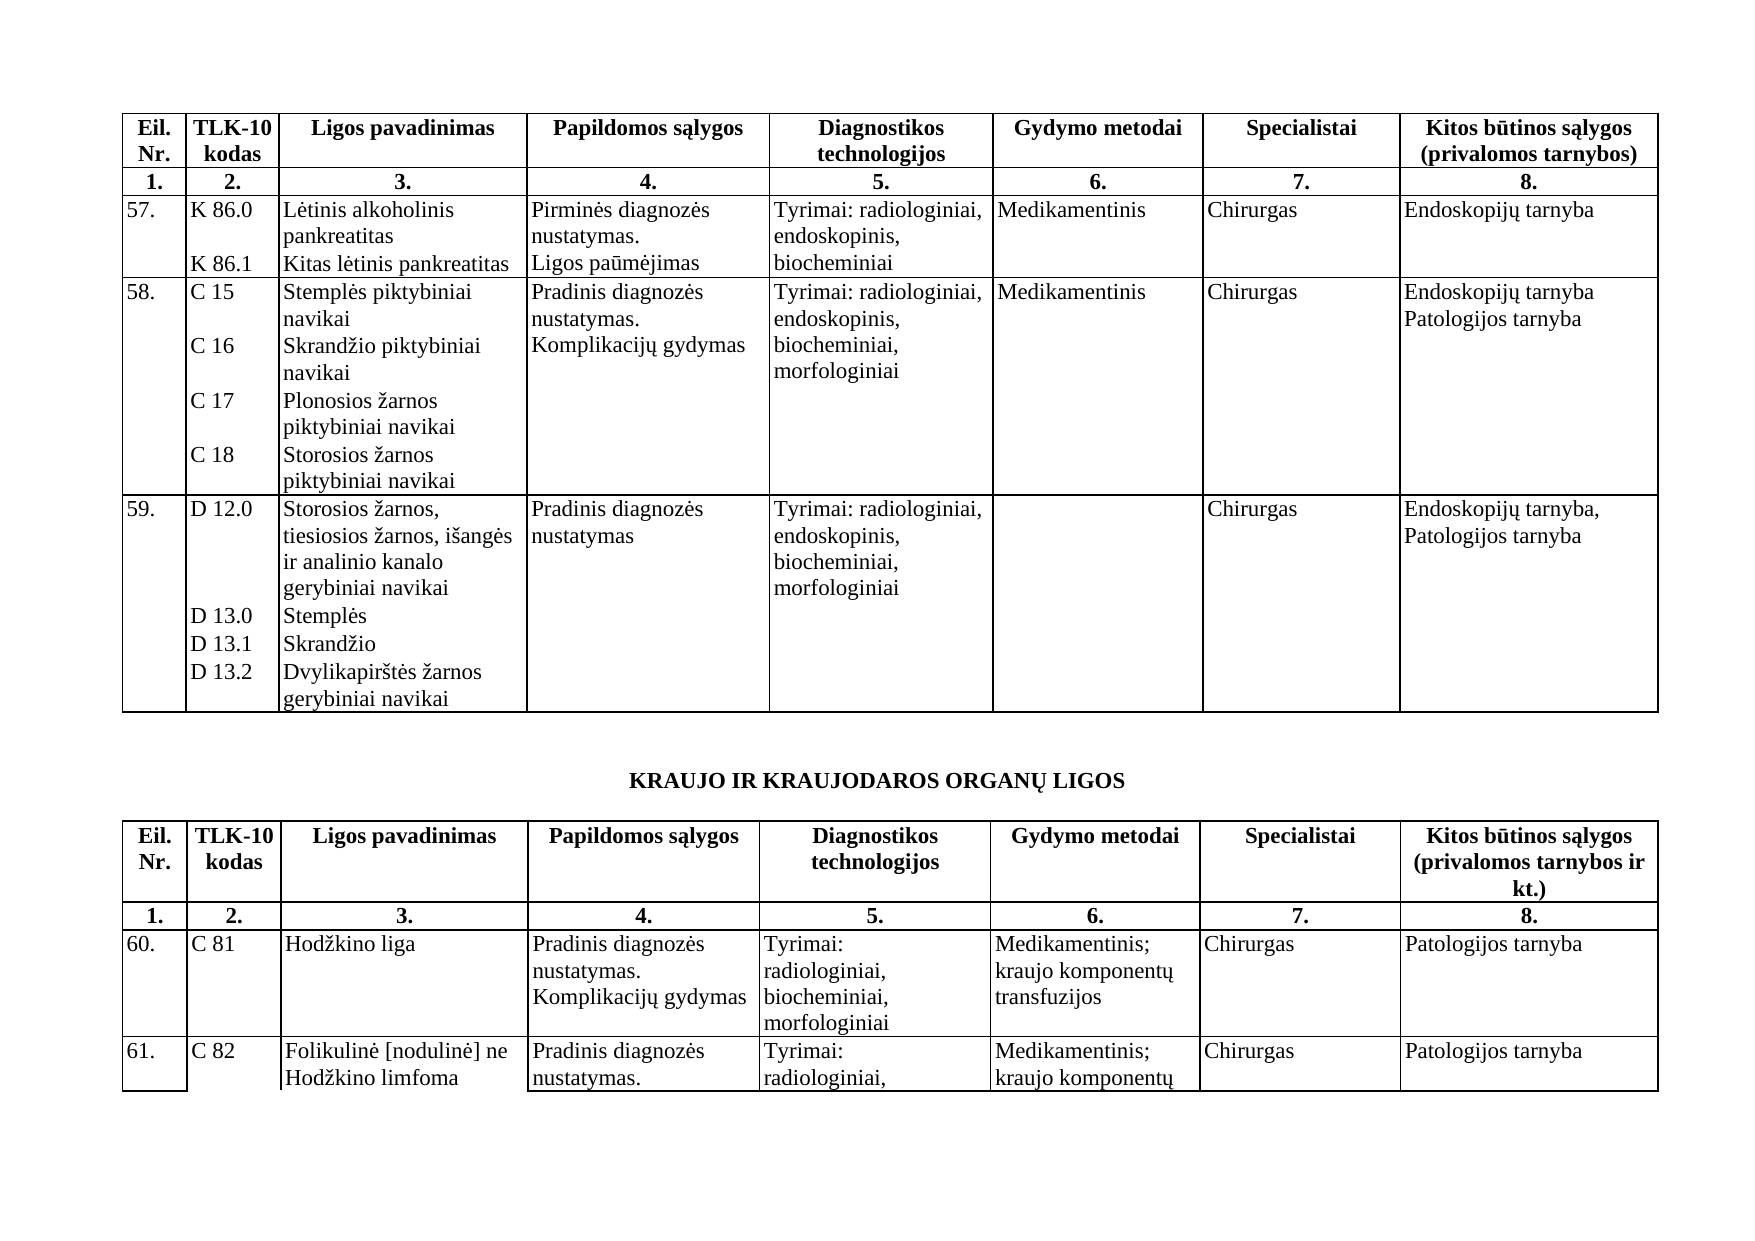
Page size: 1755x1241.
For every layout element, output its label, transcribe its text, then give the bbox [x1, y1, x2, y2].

table_cell 59. [123, 496, 185, 711]
table_header Gydymo metodai [991, 822, 1199, 901]
table_cell K 86.1 [187, 249, 278, 277]
table_cell Chirurgas [1204, 278, 1399, 494]
table_cell Chirurgas [1204, 496, 1399, 711]
table_cell Pradinis diagnozės nustatymas. Komplikacijų gydymas [529, 931, 759, 1036]
table_cell D 12.0 [187, 496, 278, 601]
table_cell 4. [765, 168, 769, 194]
table_cell Tyrimai: radiologiniai, endoskopinis, biocheminiai, morfologiniai [770, 496, 992, 711]
table_cell 7. [1396, 903, 1400, 929]
table_cell D 13.1 [187, 629, 278, 657]
table_cell Medikamentinis [994, 196, 1202, 277]
table_cell Endoskopijų tarnyba [1401, 196, 1657, 277]
table_header Gydymo metodai [994, 114, 1202, 167]
table_cell 8. [1401, 903, 1405, 929]
table_cell D 13.0 [187, 601, 278, 629]
table_header Papildomos sąlygos [528, 114, 769, 167]
table_cell Medikamentinis [994, 278, 1202, 494]
table_cell Skrandžio [280, 629, 526, 657]
table_cell Dvylikapirštės žarnos gerybiniai navikai [280, 657, 526, 711]
table_cell C 15 [187, 278, 278, 331]
table_header Specialistai [1201, 822, 1400, 901]
table_cell K 86.0 [187, 196, 278, 249]
table_header Specialistai [1204, 114, 1399, 167]
table_cell 60. [123, 931, 186, 1036]
table_cell Tyrimai: radiologiniai, endoskopinis, biocheminiai [770, 196, 992, 277]
table_header Ligos pavadinimas [282, 822, 527, 901]
table_cell Storosios žarnos piktybiniai navikai [280, 440, 526, 494]
table_cell 61. [123, 1037, 186, 1090]
table_cell Hodžkino liga [282, 931, 527, 1036]
table_cell 4. [755, 903, 759, 929]
table_header Papildomos sąlygos [529, 822, 759, 901]
table_header TLK-10 kodas [188, 822, 280, 901]
table_cell Tyrimai: radiologiniai, endoskopinis, biocheminiai, morfologiniai [770, 278, 992, 494]
table_header Ligos pavadinimas [280, 114, 526, 167]
table_cell Pirminės diagnozės nustatymas. Ligos paūmėjimas [528, 196, 769, 277]
table_cell Skrandžio piktybiniai navikai [280, 331, 526, 385]
table_cell C 81 [188, 931, 280, 1036]
table_cell Chirurgas [1201, 931, 1400, 1036]
table_cell Patologijos tarnyba [1401, 1037, 1657, 1090]
table_cell Stemplės [280, 601, 526, 629]
table_cell Pradinis diagnozės nustatymas [528, 496, 769, 711]
table_cell Chirurgas [1204, 196, 1399, 277]
table_cell 58. [123, 278, 185, 494]
table_cell 5. [986, 903, 990, 929]
table_cell Pradinis diagnozės nustatymas. Komplikacijų gydymas [528, 278, 769, 494]
table_cell 6. [991, 903, 995, 929]
table_cell Endoskopijų tarnyba Patologijos tarnyba [1401, 278, 1657, 494]
table_cell D 13.2 [187, 657, 278, 711]
table_cell 57. [123, 196, 185, 277]
table_cell Kitas lėtinis pankreatitas [280, 249, 526, 277]
table_cell Endoskopijų tarnyba, Patologijos tarnyba [1401, 496, 1657, 711]
table_cell C 18 [187, 440, 278, 494]
table_cell Plonosios žarnos piktybiniai navikai [280, 385, 526, 439]
table_cell 2. [274, 168, 278, 194]
table_header Eil. Nr. [123, 822, 186, 901]
table_header Diagnostikos technologijos [760, 822, 990, 901]
table_cell Chirurgas [1201, 1037, 1400, 1090]
text KRAUJO IR KRAUJODAROS ORGANŲ LIGOS [118, 768, 1636, 794]
table_cell [994, 496, 1202, 711]
table_cell C 17 [187, 385, 278, 439]
table_cell Medikamentinis; kraujo komponentų transfuzijos [991, 931, 1199, 1036]
table_cell C 16 [187, 331, 278, 385]
table_cell C 82 [188, 1037, 280, 1090]
table_cell Patologijos tarnyba [1401, 931, 1657, 1036]
